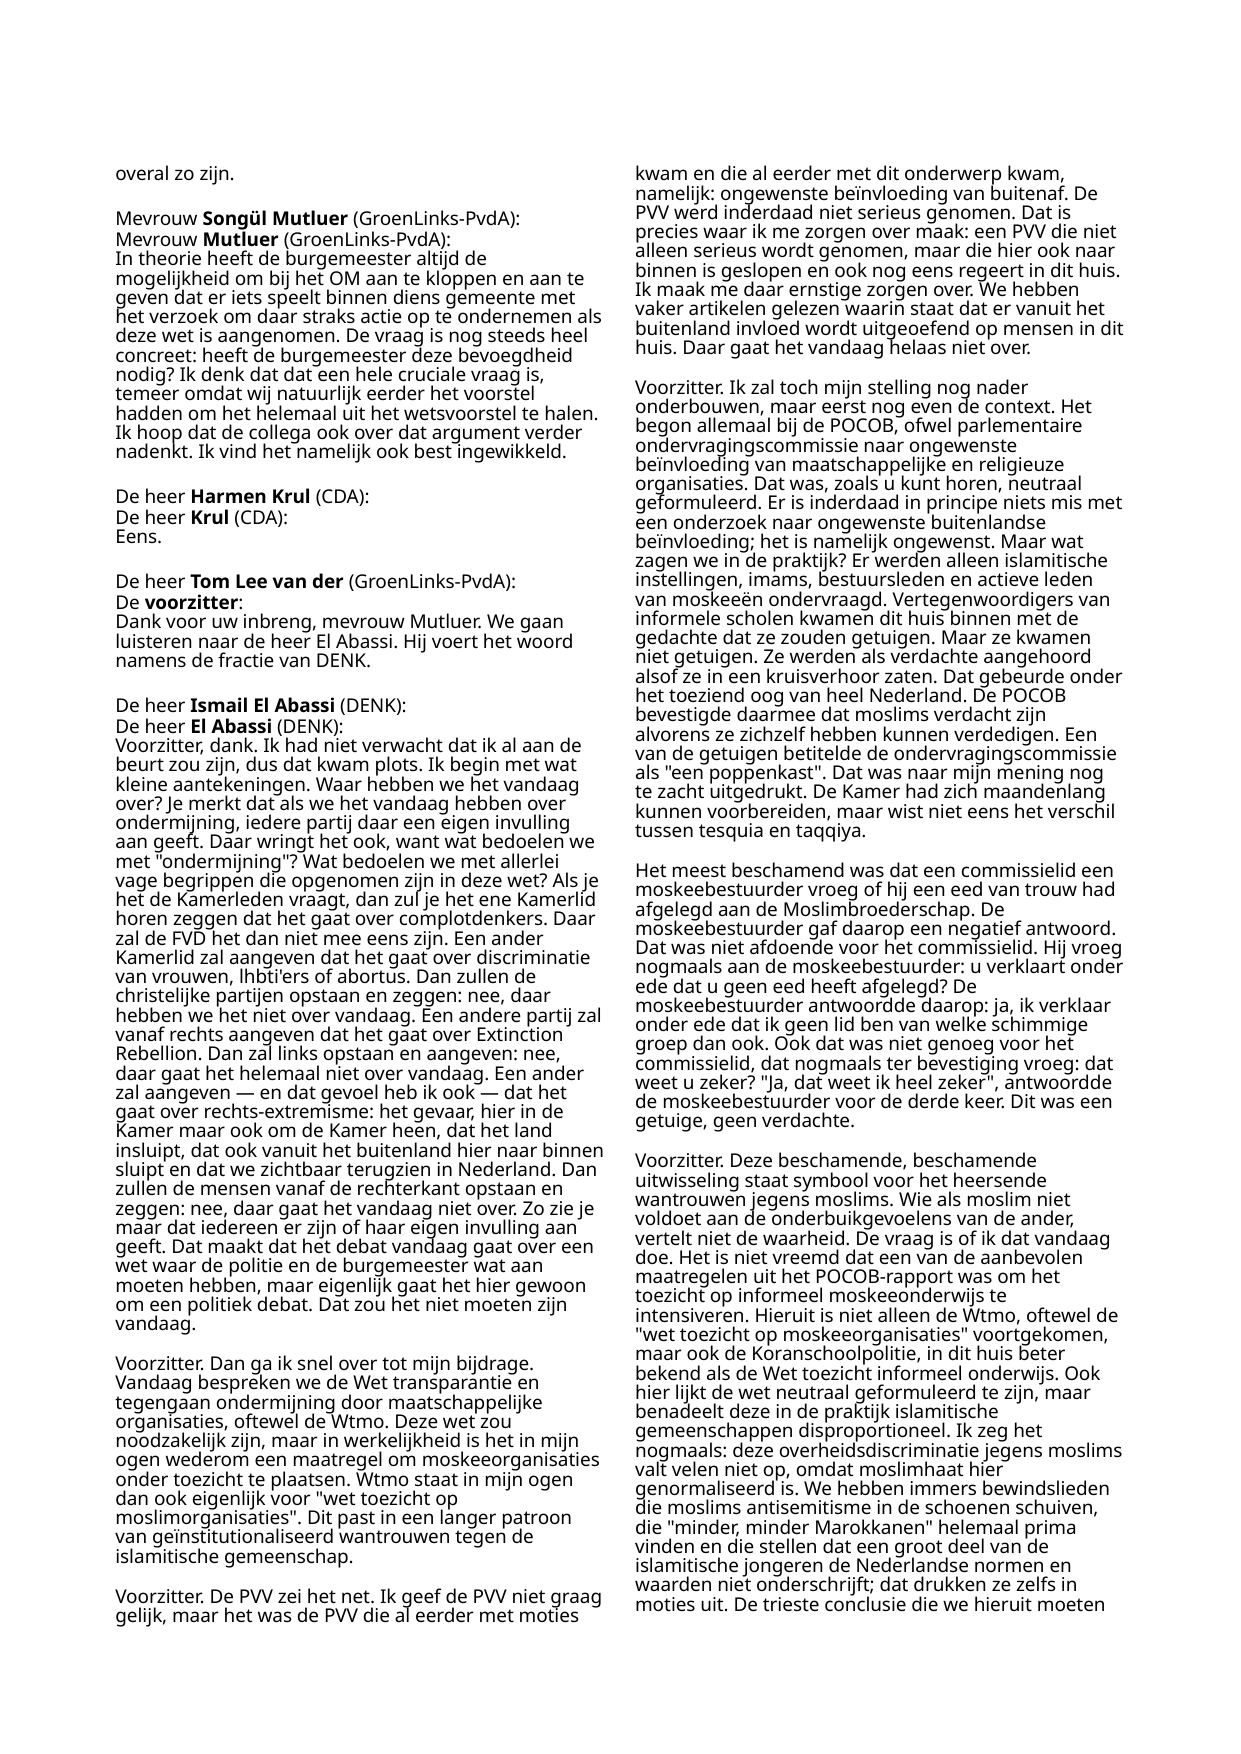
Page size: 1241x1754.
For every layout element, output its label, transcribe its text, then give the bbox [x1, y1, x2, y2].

text Mevrouw Songül Mutluer (GroenLinks-PvdA): [115, 205, 605, 231]
text Voorzitter, dank. Ik had niet verwacht dat ik al aan de beurt zou zijn, dus dat kwam plots. Ik begin met wat kleine aantekeningen. Waar hebben we het vandaag over? Je merkt dat als we het vandaag hebben over ondermijning, iedere partij daar een eigen invulling aan geeft. Daar wringt het ook, want wat bedoelen we met "ondermijning"? Wat bedoelen we met allerlei vage begrippen die opgenomen zijn in deze wet? Als je het de Kamerleden vraagt, dan zul je het ene Kamerlid horen zeggen dat het gaat over complotdenkers. Daar zal de FVD het dan niet mee eens zijn. Een ander Kamerlid zal aangeven dat het gaat over discriminatie van vrouwen, lhbti'ers of abortus. Dan zullen de christelijke partijen opstaan en zeggen: nee, daar hebben we het niet over vandaag. Een andere partij zal vanaf rechts aangeven dat het gaat over Extinction Rebellion. Dan zal links opstaan en aangeven: nee, daar gaat het helemaal niet over vandaag. Een ander zal aangeven — en dat gevoel heb ik ook — dat het gaat over rechts-extremisme: het gevaar, hier in de Kamer maar ook om de Kamer heen, dat het land insluipt, dat ook vanuit het buitenland hier naar binnen sluipt en dat we zichtbaar terugzien in Nederland. Dan zullen de mensen vanaf de rechterkant opstaan en zeggen: nee, daar gaat het vandaag niet over. Zo zie je maar dat iedereen er zijn of haar eigen invulling aan geeft. Dat maakt dat het debat vandaag gaat over een wet waar de politie en de burgemeester wat aan moeten hebben, maar eigenlijk gaat het hier gewoon om een politiek debat. Dat zou het niet moeten zijn vandaag. [115, 737, 605, 1334]
text Mevrouw Mutluer (GroenLinks-PvdA): [115, 231, 605, 250]
text Voorzitter. Deze beschamende, beschamende uitwisseling staat symbool voor het heersende wantrouwen jegens moslims. Wie als moslim niet voldoet aan de onderbuikgevoelens van de ander, vertelt niet de waarheid. De vraag is of ik dat vandaag doe. Het is niet vreemd dat een van de aanbevolen maatregelen uit het POCOB-rapport was om het toezicht op informeel moskeeonderwijs te intensiveren. Hieruit is niet alleen de Wtmo, oftewel de "wet toezicht op moskeeorganisaties" voortgekomen, maar ook de Koranschoolpolitie, in dit huis beter bekend als de Wet toezicht informeel onderwijs. Ook hier lijkt de wet neutraal geformuleerd te zijn, maar benadeelt deze in de praktijk islamitische gemeenschappen disproportioneel. Ik zeg het nogmaals: deze overheidsdiscriminatie jegens moslims valt velen niet op, omdat moslimhaat hier genormaliseerd is. We hebben immers bewindslieden die moslims antisemitisme in de schoenen schuiven, die "minder, minder Marokkanen" helemaal prima vinden en die stellen dat een groot deel van de islamitische jongeren de Nederlandse normen en waarden niet onderschrijft; dat drukken ze zelfs in moties uit. De trieste conclusie die we hieruit moeten [635, 1152, 1125, 1615]
text De heer El Abassi (DENK): [115, 718, 605, 737]
text overal zo zijn. [115, 165, 605, 184]
text De voorzitter: [115, 594, 605, 613]
text Voorzitter. De PVV zei het net. Ik geef de PVV niet graag gelijk, maar het was de PVV die al eerder met moties [115, 1588, 605, 1626]
text Voorzitter. Ik zal toch mijn stelling nog nader onderbouwen, maar eerst nog even de context. Het begon allemaal bij de POCOB, ofwel parlementaire ondervragingscommissie naar ongewenste beïnvloeding van maatschappelijke en religieuze organisaties. Dat was, zoals u kunt horen, neutraal geformuleerd. Er is inderdaad in principe niets mis met een onderzoek naar ongewenste buitenlandse beïnvloeding; het is namelijk ongewenst. Maar wat zagen we in de praktijk? Er werden alleen islamitische instellingen, imams, bestuursleden en actieve leden van moskeeën ondervraagd. Vertegenwoordigers van informele scholen kwamen dit huis binnen met de gedachte dat ze zouden getuigen. Maar ze kwamen niet getuigen. Ze werden als verdachte aangehoord alsof ze in een kruisverhoor zaten. Dat gebeurde onder het toeziend oog van heel Nederland. De POCOB bevestigde daarmee dat moslims verdacht zijn alvorens ze zichzelf hebben kunnen verdedigen. Een van de getuigen betitelde de ondervragingscommissie als "een poppenkast". Dat was naar mijn mening nog te zacht uitgedrukt. De Kamer had zich maandenlang kunnen voorbereiden, maar wist niet eens het verschil tussen tesquia en taqqiya. [635, 379, 1125, 841]
text De heer Tom Lee van der (GroenLinks-PvdA): [115, 568, 605, 594]
text kwam en die al eerder met dit onderwerp kwam, namelijk: ongewenste beïnvloeding van buitenaf. De PVV werd inderdaad niet serieus genomen. Dat is precies waar ik me zorgen over maak: een PVV die niet alleen serieus wordt genomen, maar die hier ook naar binnen is geslopen en ook nog eens regeert in dit huis. Ik maak me daar ernstige zorgen over. We hebben vaker artikelen gelezen waarin staat dat er vanuit het buitenland invloed wordt uitgeoefend op mensen in dit huis. Daar gaat het vandaag helaas niet over. [635, 165, 1125, 358]
text Voorzitter. Dan ga ik snel over tot mijn bijdrage. Vandaag bespreken we de Wet transparantie en tegengaan ondermijning door maatschappelijke organisaties, oftewel de Wtmo. Deze wet zou noodzakelijk zijn, maar in werkelijkheid is het in mijn ogen wederom een maatregel om moskeeorganisaties onder toezicht te plaatsen. Wtmo staat in mijn ogen dan ook eigenlijk voor "wet toezicht op moslimorganisaties". Dit past in een langer patroon van geïnstitutionaliseerd wantrouwen tegen de islamitische gemeenschap. [115, 1355, 605, 1567]
text De heer Harmen Krul (CDA): [115, 483, 605, 509]
text De heer Ismail El Abassi (DENK): [115, 692, 605, 718]
text Eens. [115, 528, 605, 547]
text In theorie heeft de burgemeester altijd de mogelijkheid om bij het OM aan te kloppen en aan te geven dat er iets speelt binnen diens gemeente met het verzoek om daar straks actie op te ondernemen als deze wet is aangenomen. De vraag is nog steeds heel concreet: heeft de burgemeester deze bevoegdheid nodig? Ik denk dat dat een hele cruciale vraag is, temeer omdat wij natuurlijk eerder het voorstel hadden om het helemaal uit het wetsvoorstel te halen. Ik hoop dat de collega ook over dat argument verder nadenkt. Ik vind het namelijk ook best ingewikkeld. [115, 250, 605, 462]
text Dank voor uw inbreng, mevrouw Mutluer. We gaan luisteren naar de heer El Abassi. Hij voert het woord namens de fractie van DENK. [115, 613, 605, 671]
text De heer Krul (CDA): [115, 509, 605, 528]
text Het meest beschamend was dat een commissielid een moskeebestuurder vroeg of hij een eed van trouw had afgelegd aan de Moslimbroederschap. De moskeebestuurder gaf daarop een negatief antwoord. Dat was niet afdoende voor het commissielid. Hij vroeg nogmaals aan de moskeebestuurder: u verklaart onder ede dat u geen eed heeft afgelegd? De moskeebestuurder antwoordde daarop: ja, ik verklaar onder ede dat ik geen lid ben van welke schimmige groep dan ook. Ook dat was niet genoeg voor het commissielid, dat nogmaals ter bevestiging vroeg: dat weet u zeker? "Ja, dat weet ik heel zeker", antwoordde de moskeebestuurder voor de derde keer. Dit was een getuige, geen verdachte. [635, 862, 1125, 1132]
